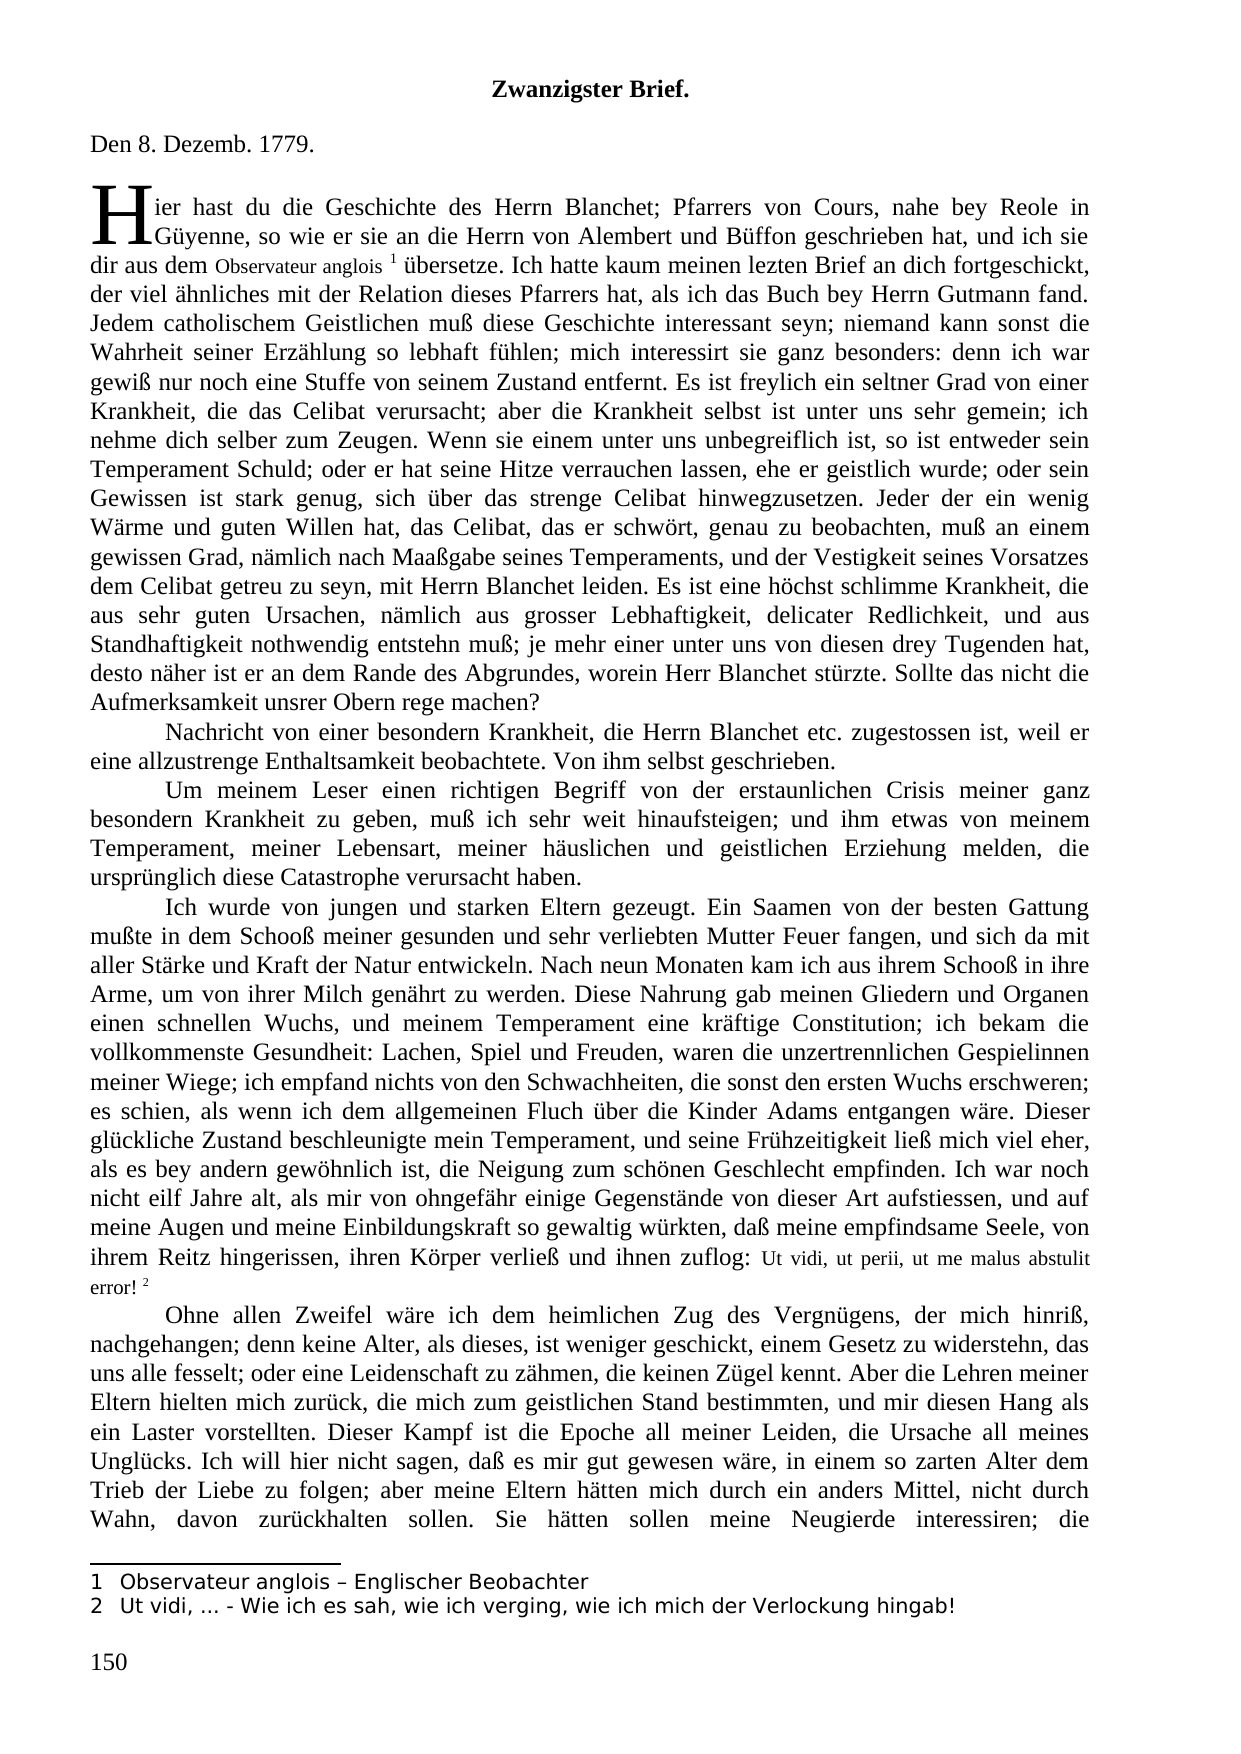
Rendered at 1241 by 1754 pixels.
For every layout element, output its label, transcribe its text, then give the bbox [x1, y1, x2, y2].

text Nachricht von einer besondern Krankheit, die Herrn Blanchet etc. zugestossen ist, weil er eine allzustrenge Enthaltsamkeit beobachtete. Von ihm selbst geschrieben. [90, 716, 1091, 774]
text Ut vidi, ... - Wie ich es sah, wie ich verging, wie ich mich der Verlockung hingab! [90, 1594, 1091, 1618]
text Observateur anglois – Englischer Beobachter [90, 1570, 1091, 1594]
text Zwanzigster Brief. [90, 75, 1091, 103]
text Hier hast du die Geschichte des Herrn Blanchet; Pfarrers von Cours, nahe bey Reole in Güyenne, so wie er sie an die Herrn von Alembert und Büffon geschrieben hat, und ich sie dir aus dem Observateur anglois übersetze. Ich hatte kaum meinen lezten Brief an dich fortgeschickt, der viel ähnliches mit der Relation dieses Pfarrers hat, als ich das Buch bey Herrn Gutmann fand. Jedem catholischem Geistlichen muß diese Geschichte interessant seyn; niemand kann sonst die Wahrheit seiner Erzählung so lebhaft fühlen; mich interessirt sie ganz besonders: denn ich war gewiß nur noch eine Stuffe von seinem Zustand entfernt. Es ist freylich ein seltner Grad von einer Krankheit, die das Celibat verursacht; aber die Krankheit selbst ist unter uns sehr gemein; ich nehme dich selber zum Zeugen. Wenn sie einem unter uns unbegreiflich ist, so ist entweder sein Temperament Schuld; oder er hat seine Hitze verrauchen lassen, ehe er geistlich wurde; oder sein Gewissen ist stark genug, sich über das strenge Celibat hinwegzusetzen. Jeder der ein wenig Wärme und guten Willen hat, das Celibat, das er schwört, genau zu beobachten, muß an einem gewissen Grad, nämlich nach Maaßgabe seines Temperaments, und der Vestigkeit seines Vorsatzes dem Celibat getreu zu seyn, mit Herrn Blanchet leiden. Es ist eine höchst schlimme Krankheit, die aus sehr guten Ursachen, nämlich aus grosser Lebhaftigkeit, delicater Redlichkeit, und aus Standhaftigkeit nothwendig entstehn muß; je mehr einer unter uns von diesen drey Tugenden hat, desto näher ist er an dem Rande des Abgrundes, worein Herr Blanchet stürzte. Sollte das nicht die Aufmerksamkeit unsrer Obern rege machen? [90, 186, 1091, 716]
text Ich wurde von jungen und starken Eltern gezeugt. Ein Saamen von der besten Gattung mußte in dem Schooß meiner gesunden und sehr verliebten Mutter Feuer fangen, und sich da mit aller Stärke und Kraft der Natur entwickeln. Nach neun Monaten kam ich aus ihrem Schooß in ihre Arme, um von ihrer Milch genährt zu werden. Diese Nahrung gab meinen Gliedern und Organen einen schnellen Wuchs, und meinem Temperament eine kräftige Constitution; ich bekam die vollkommenste Gesundheit: Lachen, Spiel und Freuden, waren die unzertrennlichen Gespielinnen meiner Wiege; ich empfand nichts von den Schwachheiten, die sonst den ersten Wuchs erschweren; es schien, als wenn ich dem allgemeinen Fluch über die Kinder Adams entgangen wäre. Dieser glückliche Zustand beschleunigte mein Temperament, und seine Frühzeitigkeit ließ mich viel eher, als es bey andern gewöhnlich ist, die Neigung zum schönen Geschlecht empfinden. Ich war noch nicht eilf Jahre alt, als mir von ohngefähr einige Gegenstände von dieser Art aufstiessen, und auf meine Augen und meine Einbildungskraft so gewaltig würkten, daß meine empfindsame Seele, von ihrem Reitz hingerissen, ihren Körper verließ und ihnen zuflog: Ut vidi, ut perii, ut me malus abstulit error! [90, 891, 1091, 1299]
text Um meinem Leser einen richtigen Begriff von der erstaunlichen Crisis meiner ganz besondern Krankheit zu geben, muß ich sehr weit hinaufsteigen; und ihm etwas von meinem Temperament, meiner Lebensart, meiner häuslichen und geistlichen Erziehung melden, die ursprünglich diese Catastrophe verursacht haben. [90, 774, 1091, 891]
text Den 8. Dezemb. 1779. [90, 130, 1091, 158]
text Ohne allen Zweifel wäre ich dem heimlichen Zug des Vergnügens, der mich hinriß, nachgehangen; denn keine Alter, als dieses, ist weniger geschickt, einem Gesetz zu widerstehn, das uns alle fesselt; oder eine Leidenschaft zu zähmen, die keinen Zügel kennt. Aber die Lehren meiner Eltern hielten mich zurück, die mich zum geistlichen Stand bestimmten, und mir diesen Hang als ein Laster vorstellten. Dieser Kampf ist die Epoche all meiner Leiden, die Ursache all meines Unglücks. Ich will hier nicht sagen, daß es mir gut gewesen wäre, in einem so zarten Alter dem Trieb der Liebe zu folgen; aber meine Eltern hätten mich durch ein anders Mittel, nicht durch Wahn, davon zurückhalten sollen. Sie hätten sollen meine Neugierde interessiren; die [90, 1299, 1091, 1533]
